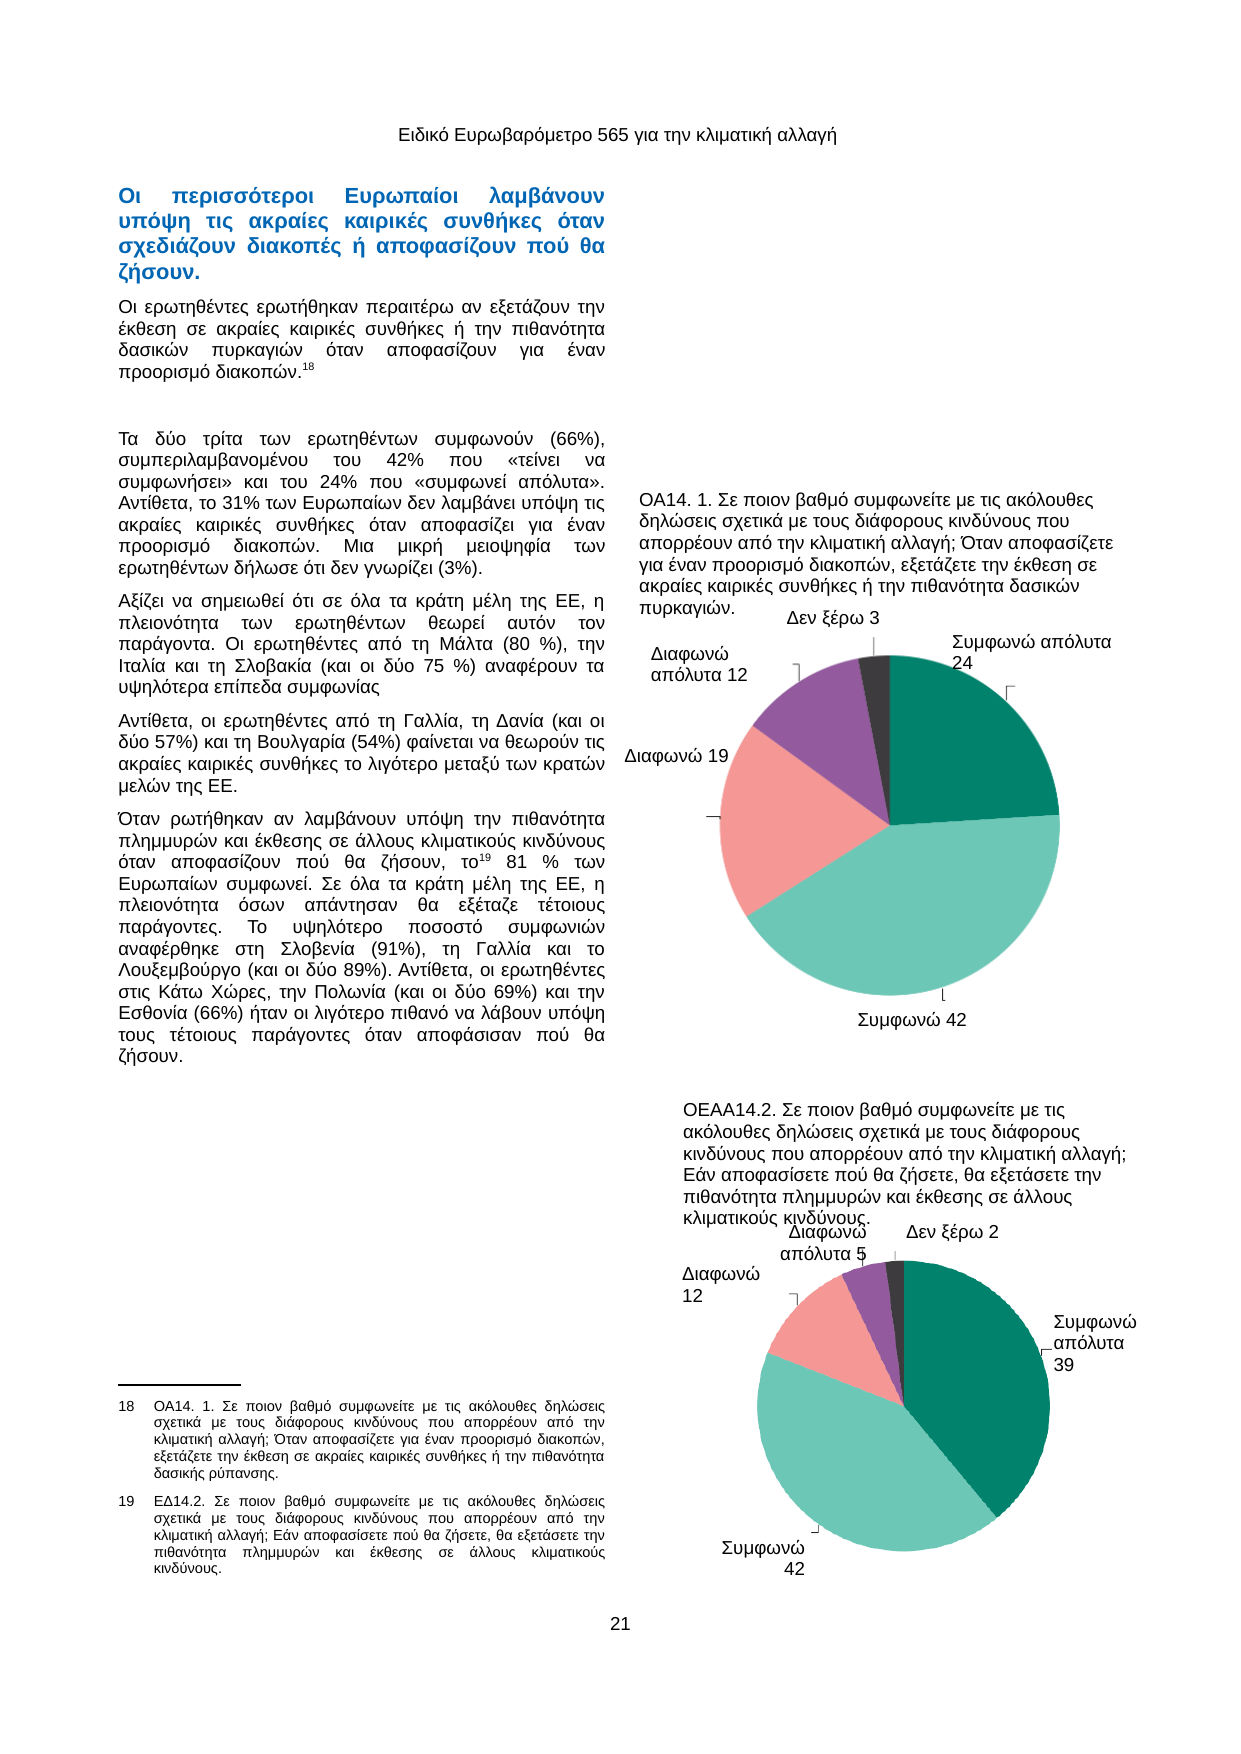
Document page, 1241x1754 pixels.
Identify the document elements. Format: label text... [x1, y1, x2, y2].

text Όταν ρωτήθηκαν αν λαμβάνουν υπόψη την πιθανότητα πλημμυρών και έκθεσης σε άλλους κλιματικούς κινδύνους όταν αποφασίζουν πού θα ζήσουν, το 81 % των Ευρωπαίων συμφωνεί. Σε όλα τα κράτη μέλη της ΕΕ, η πλειονότητα όσων απάντησαν θα εξέταζε τέτοιους παράγοντες. Το υψηλότερο ποσοστό συμφωνιών αναφέρθηκε στη Σλοβενία (91%), τη Γαλλία και το Λουξεμβούργο (και οι δύο 89%). Αντίθετα, οι ερωτηθέντες στις Κάτω Χώρες, την Πολωνία (και οι δύο 69%) και την Εσθονία (66%) ήταν οι λιγότερο πιθανό να λάβουν υπόψη τους τέτοιους παράγοντες όταν αποφάσισαν πού θα ζήσουν. [118, 808, 605, 1067]
text ΟΑ14. 1. Σε ποιον βαθμό συμφωνείτε με τις ακόλουθες δηλώσεις σχετικά με τους διάφορους κινδύνους που απορρέουν από την κλιματική αλλαγή; Όταν αποφασίζετε για έναν προορισμό διακοπών, εξετάζετε την έκθεση σε ακραίες καιρικές συνθήκες ή την πιθανότητα δασικής ρύπανσης. [118, 1397, 605, 1481]
text ΕΔ14.2. Σε ποιον βαθμό συμφωνείτε με τις ακόλουθες δηλώσεις σχετικά με τους διάφορους κινδύνους που απορρέουν από την κλιματική αλλαγή; Εάν αποφασίσετε πού θα ζήσετε, θα εξετάσετε την πιθανότητα πλημμυρών και έκθεσης σε άλλους κλιματικούς κινδύνους. [118, 1493, 605, 1577]
text Αντίθετα, οι ερωτηθέντες από τη Γαλλία, τη Δανία (και οι δύο 57%) και τη Βουλγαρία (54%) φαίνεται να θεωρούν τις ακραίες καιρικές συνθήκες το λιγότερο μεταξύ των κρατών μελών της ΕΕ. [118, 710, 605, 796]
text Οι ερωτηθέντες ερωτήθηκαν περαιτέρω αν εξετάζουν την έκθεση σε ακραίες καιρικές συνθήκες ή την πιθανότητα δασικών πυρκαγιών όταν αποφασίζουν για έναν προορισμό διακοπών. [118, 296, 605, 382]
picture [689, 629, 1064, 1001]
text Αξίζει να σημειωθεί ότι σε όλα τα κράτη μέλη της ΕΕ, η πλειονότητα των ερωτηθέντων θεωρεί αυτόν τον παράγοντα. Οι ερωτηθέντες από τη Μάλτα (80 %), την Ιταλία και τη Σλοβακία (και οι δύο 75 %) αναφέρουν τα υψηλότερα επίπεδα συμφωνίας [118, 590, 605, 698]
picture [737, 1236, 1058, 1558]
text Οι περισσότεροι Ευρωπαίοι λαμβάνουν υπόψη τις ακραίες καιρικές συνθήκες όταν σχεδιάζουν διακοπές ή αποφασίζουν πού θα ζήσουν. [118, 183, 605, 284]
text Τα δύο τρίτα των ερωτηθέντων συμφωνούν (66%), συμπεριλαμβανομένου του 42% που «τείνει να συμφωνήσει» και του 24% που «συμφωνεί απόλυτα». Αντίθετα, το 31% των Ευρωπαίων δεν λαμβάνει υπόψη τις ακραίες καιρικές συνθήκες όταν αποφασίζει για έναν προορισμό διακοπών. Μια μικρή μειοψηφία των ερωτηθέντων δήλωσε ότι δεν γνωρίζει (3%). [118, 427, 605, 578]
